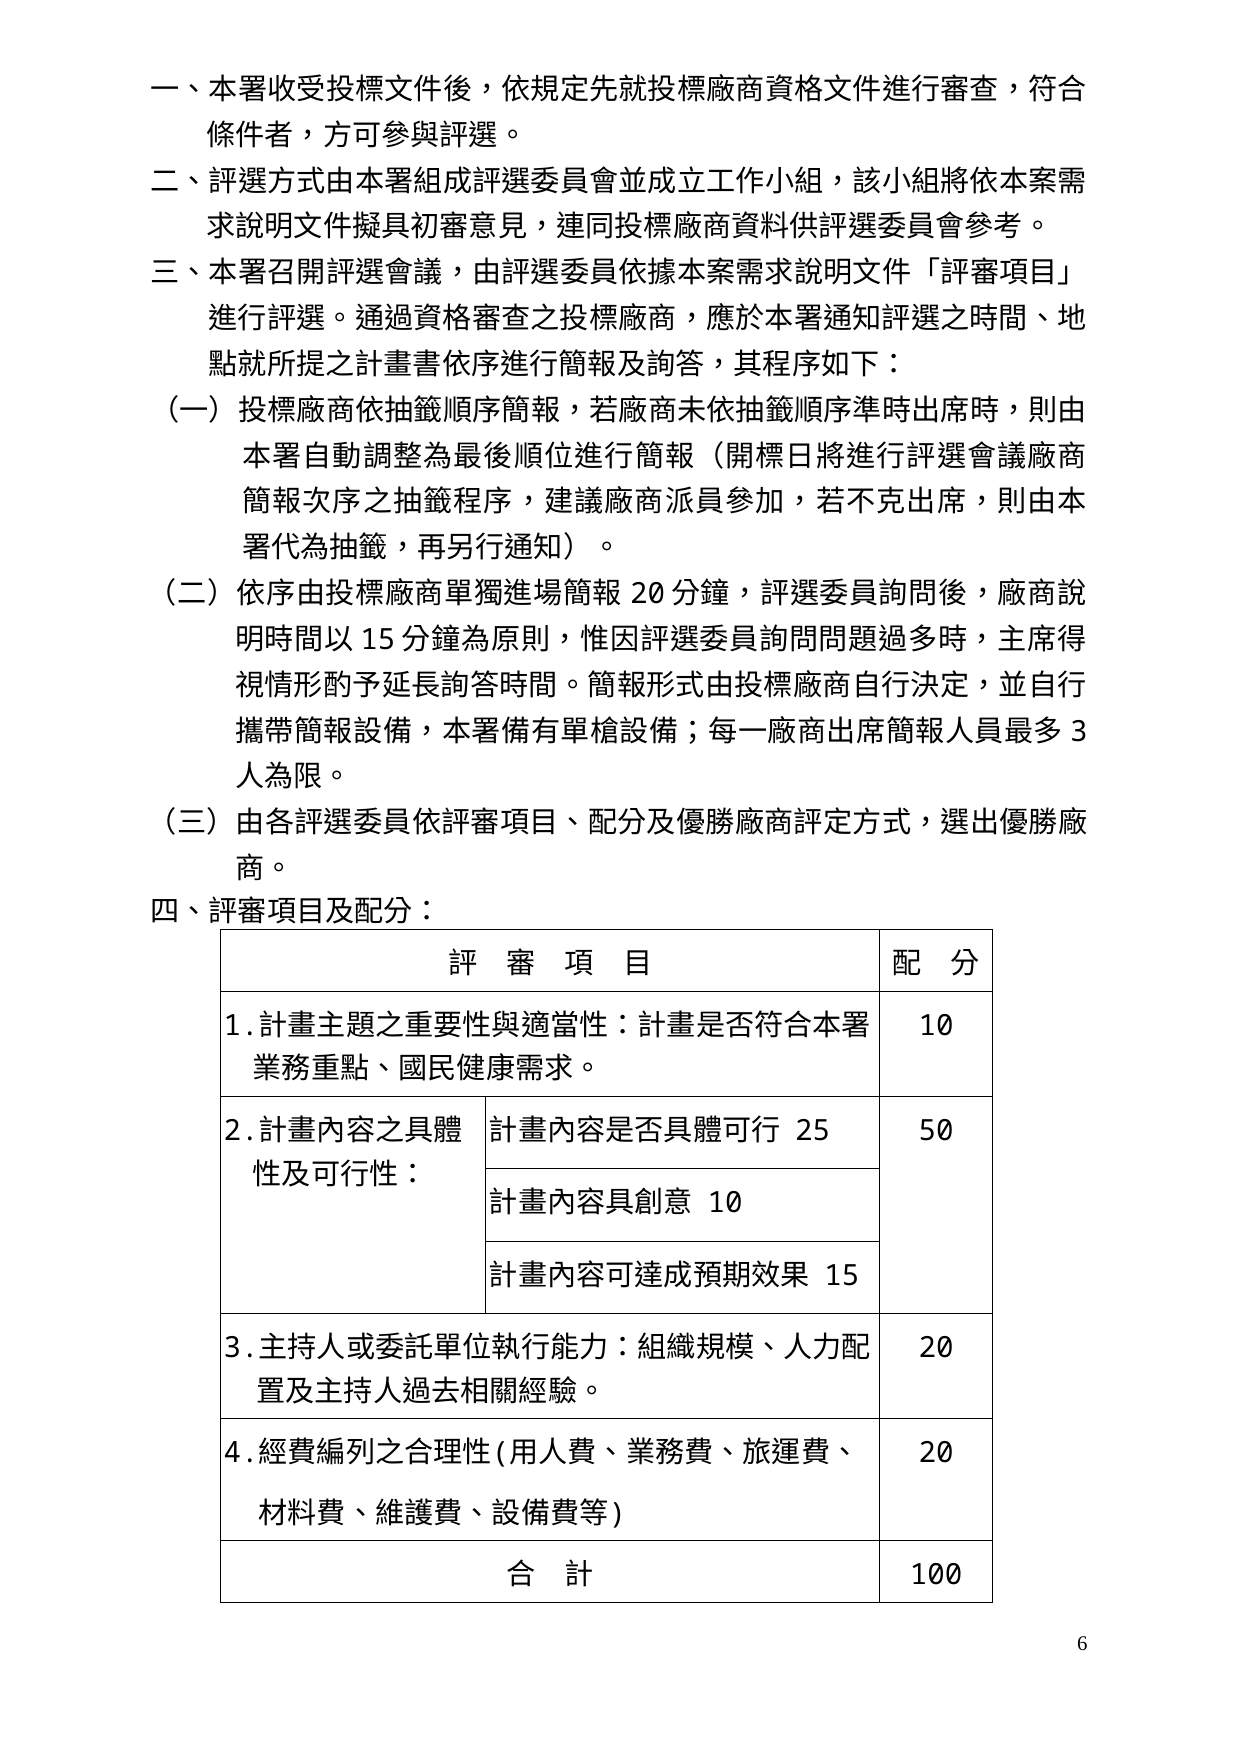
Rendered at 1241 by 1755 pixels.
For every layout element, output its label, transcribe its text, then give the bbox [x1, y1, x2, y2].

text 二、評選方式由本署組成評選委員會並成立工作小組，該小組將依本案需求說明文件擬具初審意見，連同投標廠商資料供評選委員會參考。 [150, 154, 1087, 246]
table_cell 20 [880, 1419, 992, 1540]
table_cell 2.計畫內容之具體性及可行性： [221, 1097, 485, 1313]
text 三、本署召開評選會議，由評選委員依據本案需求說明文件「評審項目」進行評選。通過資格審查之投標廠商，應於本署通知評選之時間、地點就所提之計畫書依序進行簡報及詢答，其程序如下： [150, 246, 1087, 383]
text 一、本署收受投標文件後，依規定先就投標廠商資格文件進行審查，符合條件者，方可參與評選。 [150, 63, 1087, 154]
text （二）依序由投標廠商單獨進場簡報20分鐘，評選委員詢問後，廠商說明時間以15分鐘為原則，惟因評選委員詢問問題過多時，主席得視情形酌予延長詢答時間。簡報形式由投標廠商自行決定，並自行攜帶簡報設備，本署備有單槍設備；每一廠商出席簡報人員最多3人為限。 [147, 567, 1087, 796]
text （一）投標廠商依抽籤順序簡報，若廠商未依抽籤順序準時出席時，則由本署自動調整為最後順位進行簡報（開標日將進行評選會議廠商簡報次序之抽籤程序，建議廠商派員參加，若不克出席，則由本署代為抽籤，再另行通知）。 [150, 383, 1087, 567]
table_header 評 審 項 目 [221, 930, 879, 991]
table_cell 100 [880, 1541, 992, 1602]
table_cell 計畫內容具創意 10 [486, 1169, 879, 1241]
table_header 配 分 [880, 930, 992, 991]
text （三）由各評選委員依評審項目、配分及優勝廠商評定方式，選出優勝廠商。 [147, 796, 1087, 888]
table_cell 計畫內容是否具體可行 25 [486, 1097, 879, 1168]
table_cell 4.經費編列之合理性(用人費、業務費、旅運費、 材料費、維護費、設備費等) [221, 1419, 879, 1540]
table_cell 10 [880, 992, 992, 1096]
text 四、評審項目及配分： [150, 888, 1087, 929]
table_cell 3.主持人或委託單位執行能力：組織規模、人力配置及主持人過去相關經驗。 [221, 1314, 879, 1418]
table_cell 20 [880, 1314, 992, 1418]
table_cell 計畫內容可達成預期效果 15 [486, 1242, 879, 1313]
table_cell 50 [880, 1097, 992, 1313]
table_cell 合 計 [221, 1541, 879, 1602]
table_cell 1.計畫主題之重要性與適當性：計畫是否符合本署業務重點、國民健康需求。 [221, 992, 879, 1096]
